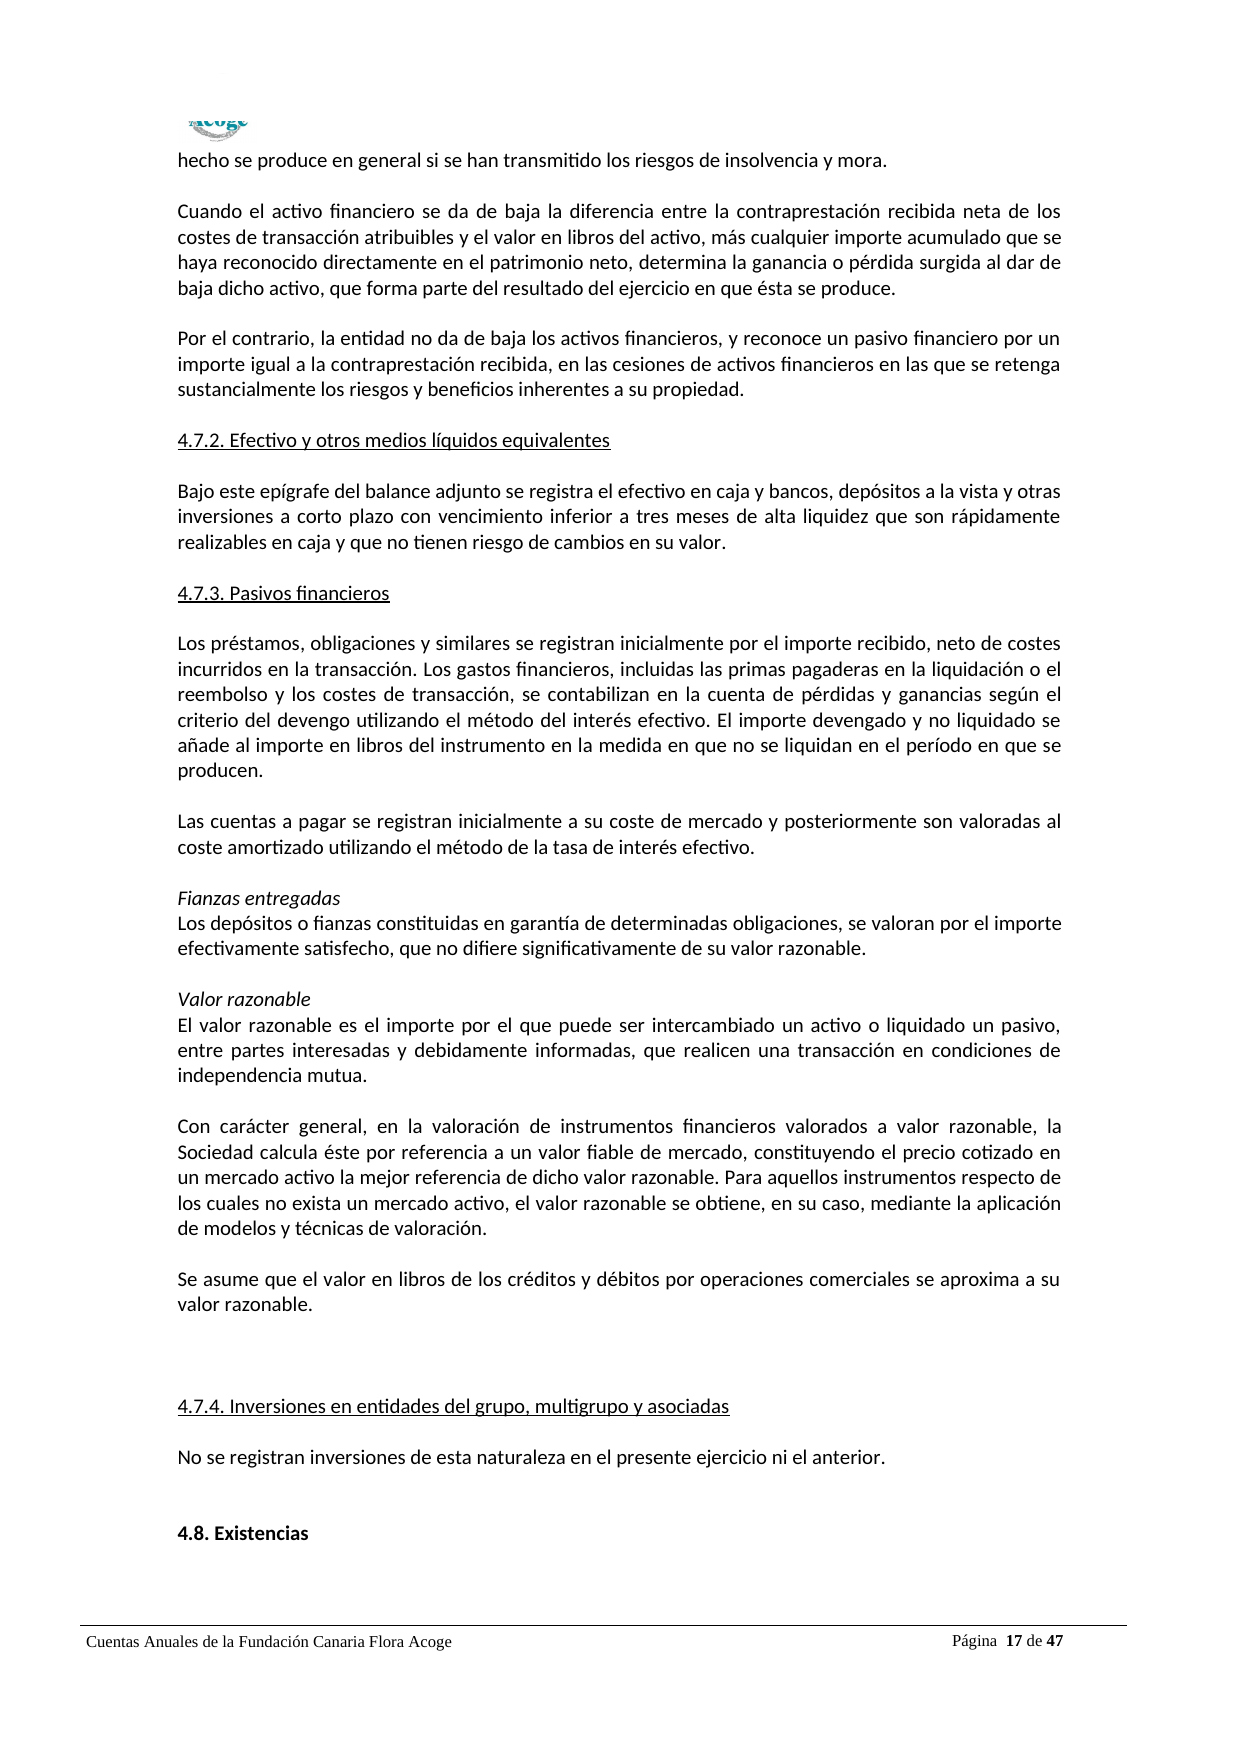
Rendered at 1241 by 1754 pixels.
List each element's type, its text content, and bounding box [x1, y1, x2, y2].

text Valor razonable [177, 986, 1063, 1012]
text Los préstamos, obligaciones y similares se registran inicialmente por el importe recibido, neto de costes incurridos en la transacción. Los gastos financieros, incluidas las primas pagaderas en la liquidación o el reembolso y los costes de transacción, se contabilizan en la cuenta de pérdidas y ganancias según el criterio del devengo utilizando el método del interés efectivo. El importe devengado y no liquidado se añade al importe en libros del instrumento en la medida en que no se liquidan en el período en que se producen. [177, 631, 1063, 783]
text Cuando el activo financiero se da de baja la diferencia entre la contraprestación recibida neta de los costes de transacción atribuibles y el valor en libros del activo, más cualquier importe acumulado que se haya reconocido directamente en el patrimonio neto, determina la ganancia o pérdida surgida al dar de baja dicho activo, que forma parte del resultado del ejercicio en que ésta se produce. [177, 198, 1063, 300]
text Se asume que el valor en libros de los créditos y débitos por operaciones comerciales se aproxima a su valor razonable. [177, 1266, 1063, 1317]
text No se registran inversiones de esta naturaleza en el presente ejercicio ni el anterior. [177, 1444, 1063, 1469]
text Con carácter general, en la valoración de instrumentos financieros valorados a valor razonable, la Sociedad calcula éste por referencia a un valor fiable de mercado, constituyendo el precio cotizado en un mercado activo la mejor referencia de dicho valor razonable. Para aquellos instrumentos respecto de los cuales no exista un mercado activo, el valor razonable se obtiene, en su caso, mediante la aplicación de modelos y técnicas de valoración. [177, 1113, 1063, 1241]
text hecho se produce en general si se han transmitido los riesgos de insolvencia y mora. [177, 148, 1063, 173]
text Fianzas entregadas [177, 885, 1063, 910]
text El valor razonable es el importe por el que puede ser intercambiado un activo o liquidado un pasivo, entre partes interesadas y debidamente informadas, que realicen una transacción en condiciones de independencia mutua. [177, 1012, 1063, 1088]
text Bajo este epígrafe del balance adjunto se registra el efectivo en caja y bancos, depósitos a la vista y otras inversiones a corto plazo con vencimiento inferior a tres meses de alta liquidez que son rápidamente realizables en caja y que no tienen riesgo de cambios en su valor. [177, 478, 1063, 554]
text 4.7.4. Inversiones en entidades del grupo, multigrupo y asociadas [177, 1393, 1063, 1418]
text 4.7.2. Efectivo y otros medios líquidos equivalentes [177, 427, 1063, 453]
text 4.8. Existencias [177, 1520, 1063, 1546]
text Los depósitos o fianzas constituidas en garantía de determinadas obligaciones, se valoran por el importe efectivamente satisfecho, que no difiere significativamente de su valor razonable. [177, 910, 1063, 961]
text Las cuentas a pagar se registran inicialmente a su coste de mercado y posteriormente son valoradas al coste amortizado utilizando el método de la tasa de interés efectivo. [177, 808, 1063, 859]
text Por el contrario, la entidad no da de baja los activos financieros, y reconoce un pasivo financiero por un importe igual a la contraprestación recibida, en las cesiones de activos financieros en las que se retenga sustancialmente los riesgos y beneficios inherentes a su propiedad. [177, 326, 1063, 402]
text 4.7.3. Pasivos financieros [177, 580, 1063, 605]
